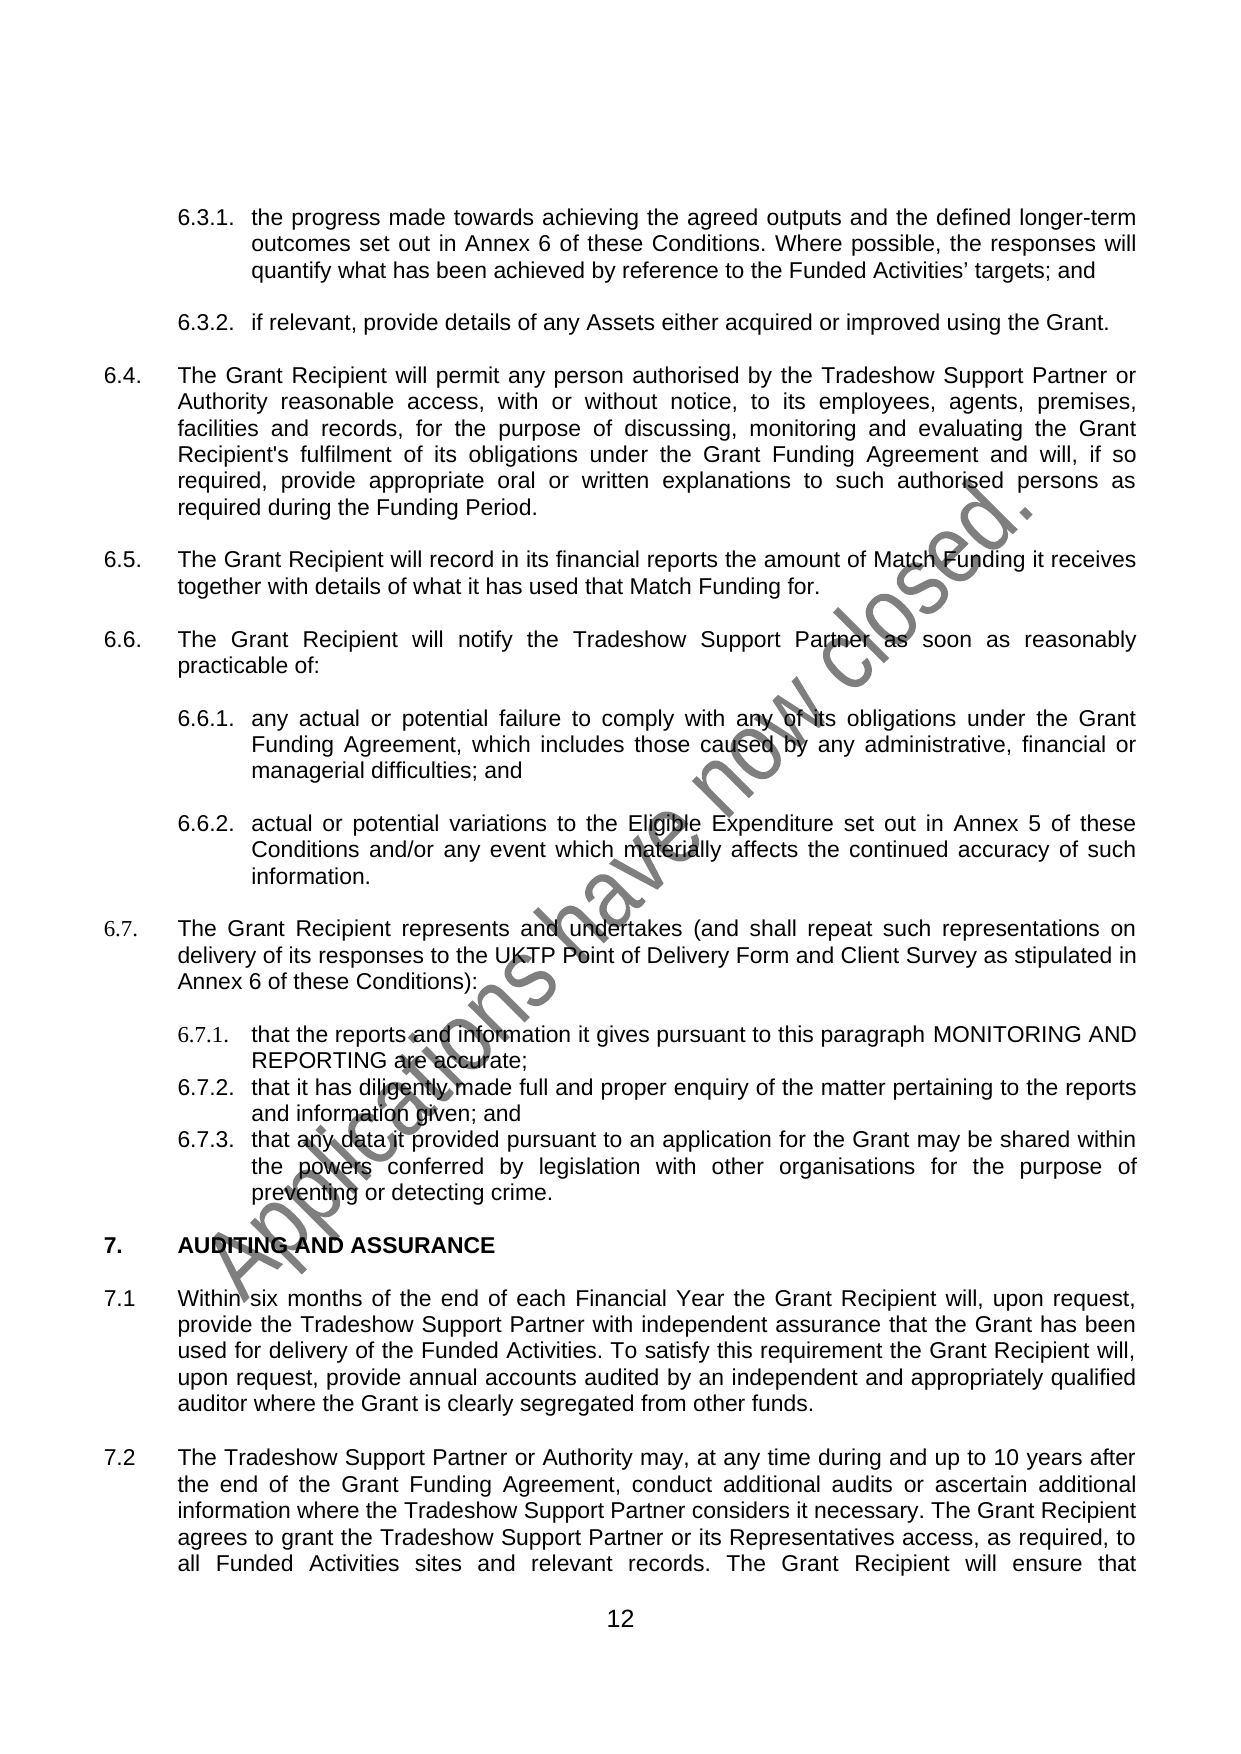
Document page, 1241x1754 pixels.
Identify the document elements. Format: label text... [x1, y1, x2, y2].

list if relevant, provide details of any Assets either acquired or improved using the Grant. [177, 309, 1137, 336]
list The Grant Recipient will notify the Tradeshow Support Partner as soon as reasonably practicable of: [830, 626, 1137, 678]
subtitle AUDITING AND ASSURANCE [221, 1232, 265, 1249]
list that the reports and information it gives pursuant to this paragraph 6 are accurate; [449, 1021, 1137, 1074]
list actual or potential variations to the Eligible Expenditure set out in Annex 5 of these Conditions and/or any event which materially affects the continued accuracy of such information. [177, 810, 1137, 889]
subtitle AUDITING AND ASSURANCE [103, 1232, 221, 1258]
text 7.1 Within six months of the end of each Financial Year the Grant Recipient will, upon request, provide the Tradeshow Support Partner with independent assurance that the Grant has been used for delivery of the Funded Activities. To satisfy this requirement the Grant Recipient will, upon request, provide annual accounts audited by an independent and appropriately qualified auditor where the Grant is clearly segregated from other funds. [103, 1284, 1137, 1416]
list the progress made towards achieving the agreed outputs and the defined longer-term outcomes set out in Annex 6 of these Conditions. Where possible, the responses will quantify what has been achieved by reference to the Funded Activities’ targets; and [177, 204, 1137, 283]
list The Grant Recipient will notify the Tradeshow Support Partner as soon as reasonably practicable of: [103, 626, 854, 678]
text 7.2 The Tradeshow Support Partner or Authority may, at any time during and up to 10 years after the end of the Grant Funding Agreement, conduct additional audits or ascertain additional information where the Tradeshow Support Partner considers it necessary. The Grant Recipient agrees to grant the Tradeshow Support Partner or its Representatives access, as required, to all Funded Activities sites and relevant records. The Grant Recipient will ensure that [103, 1443, 1137, 1576]
list that any data it provided pursuant to an application for the Grant may be shared within the powers conferred by legislation with other organisations for the purpose of preventing or detecting crime. [320, 1126, 1137, 1206]
list The Grant Recipient represents and undertakes (and shall repeat such representations on delivery of its responses to the UKTP Point of Delivery Form and Client Survey as stipulated in Annex 6 of these Conditions): [103, 915, 1137, 994]
list The Grant Recipient will record in its financial reports the amount of Match Funding it receives together with details of what it has used that Match Funding for. [103, 546, 1137, 599]
list that any data it provided pursuant to an application for the Grant may be shared within the powers conferred by legislation with other organisations for the purpose of preventing or detecting crime. [177, 1126, 346, 1206]
subtitle AUDITING AND ASSURANCE [257, 1241, 284, 1258]
list The Grant Recipient will permit any person authorised by the Tradeshow Support Partner or Authority reasonable access, with or without notice, to its employees, agents, premises, facilities and records, for the purpose of discussing, monitoring and evaluating the Grant Recipient's fulfilment of its obligations under the Grant Funding Agreement and will, if so required, provide appropriate oral or written explanations to such authorised persons as required during the Funding Period. [103, 362, 1137, 520]
subtitle AUDITING AND ASSURANCE [289, 1232, 1137, 1258]
list that the reports and information it gives pursuant to this paragraph 6 are accurate; [177, 1021, 449, 1074]
list any actual or potential failure to comply with any of its obligations under the Grant Funding Agreement, which includes those caused by any administrative, financial or managerial difficulties; and [177, 704, 1137, 784]
list that it has diligently made full and proper enquiry of the matter pertaining to the reports and information given; and [177, 1074, 1137, 1126]
